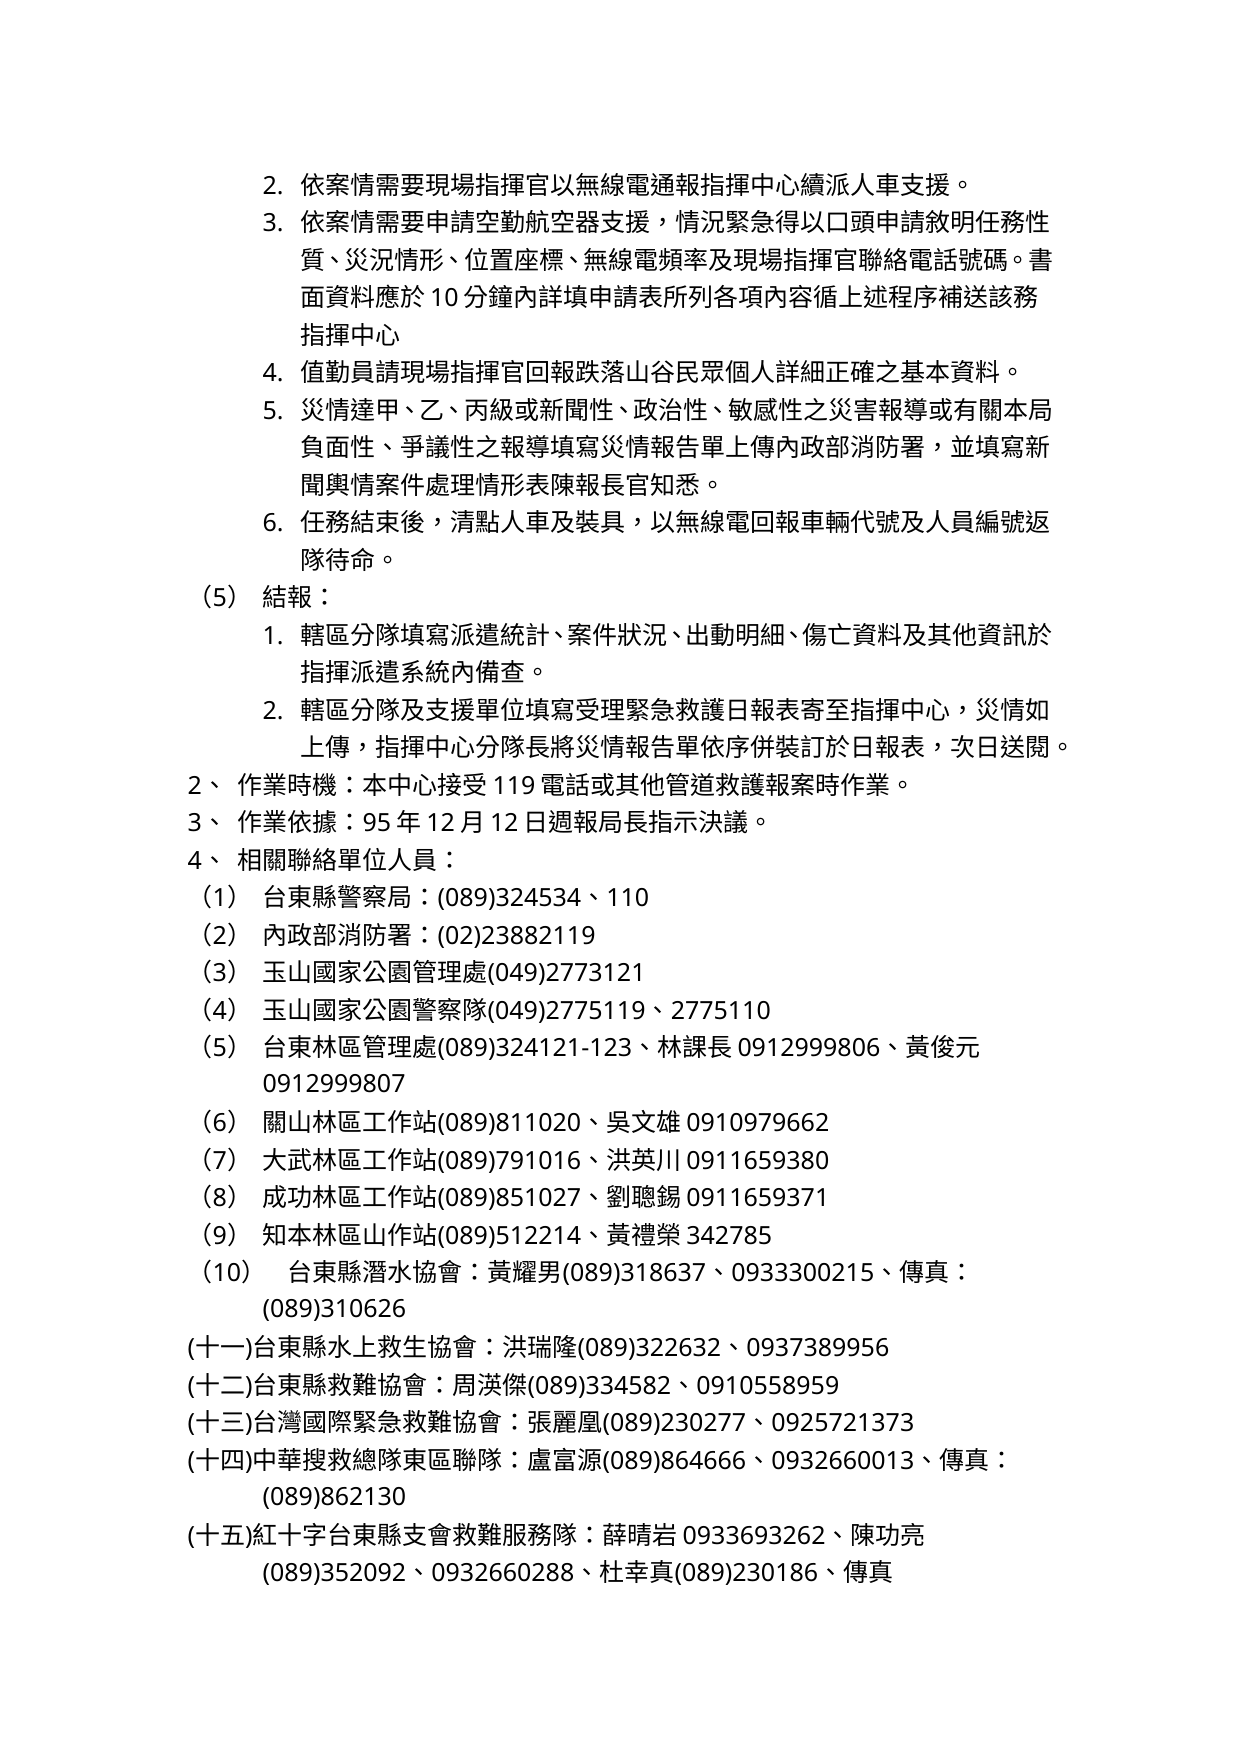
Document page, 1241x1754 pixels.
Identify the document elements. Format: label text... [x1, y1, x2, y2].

text (十二)台東縣救難協會：周渶傑(089)334582、0910558959 [187, 1364, 1053, 1402]
list 台東縣警察局：(089)324534、110 [187, 877, 1053, 914]
list 相關聯絡單位人員： [187, 839, 1053, 877]
list 依案情需要申請空勤航空器支援，情況緊急得以口頭申請敘明任務性質、災況情形、位置座標、無線電頻率及現場指揮官聯絡電話號碼。書面資料應於10分鐘內詳填申請表所列各項內容循上述程序補送該務指揮中心 [262, 202, 1053, 352]
list 玉山國家公園管理處(049)2773121 [187, 952, 1053, 989]
text (十四)中華搜救總隊東區聯隊：盧富源(089)864666、0932660013、傳真：(089)862130 [187, 1439, 1053, 1514]
text (十一)台東縣水上救生協會：洪瑞隆(089)322632、0937389956 [187, 1327, 1053, 1364]
list 值勤員請現場指揮官回報跌落山谷民眾個人詳細正確之基本資料。 [262, 352, 1053, 389]
list 轄區分隊及支援單位填寫受理緊急救護日報表寄至指揮中心，災情如上傳，指揮中心分隊長將災情報告單依序併裝訂於日報表，次日送閱。 [262, 689, 1053, 764]
list 災情達甲、乙、丙級或新聞性、政治性、敏感性之災害報導或有關本局負面性、爭議性之報導填寫災情報告單上傳內政部消防署，並填寫新聞輿情案件處理情形表陳報長官知悉。 [262, 389, 1053, 502]
list 轄區分隊填寫派遣統計、案件狀況、出動明細、傷亡資料及其他資訊於指揮派遣系統內備查。 [262, 614, 1053, 689]
text (十五)紅十字台東縣支會救難服務隊：薛晴岩0933693262、陳功亮(089)352092、0932660288、杜幸真(089)230186、傳真 [187, 1514, 1053, 1589]
list 依案情需要現場指揮官以無線電通報指揮中心續派人車支援。 [262, 164, 1053, 202]
list 成功林區工作站(089)851027、劉聰錫0911659371 [187, 1177, 1053, 1214]
list 內政部消防署：(02)23882119 [187, 914, 1053, 952]
list 玉山國家公園警察隊(049)2775119、2775110 [187, 989, 1053, 1027]
list 知本林區山作站(089)512214、黃禮榮342785 [187, 1214, 1053, 1252]
list 關山林區工作站(089)811020、吳文雄0910979662 [187, 1102, 1053, 1139]
list 大武林區工作站(089)791016、洪英川0911659380 [187, 1139, 1053, 1177]
list 結報： [187, 577, 1053, 614]
list 台東林區管理處(089)324121-123、林課長0912999806、黃俊元0912999807 [187, 1027, 1053, 1102]
text (十三)台灣國際緊急救難協會：張麗凰(089)230277、0925721373 [187, 1402, 1053, 1439]
list 任務結束後，清點人車及裝具，以無線電回報車輛代號及人員編號返隊待命。 [262, 502, 1053, 577]
list 作業依據：95年12月12日週報局長指示決議。 [187, 802, 1053, 839]
list 作業時機：本中心接受119電話或其他管道救護報案時作業。 [187, 764, 1053, 802]
list 台東縣潛水協會：黃耀男(089)318637、0933300215、傳真：(089)310626 [187, 1252, 1053, 1327]
